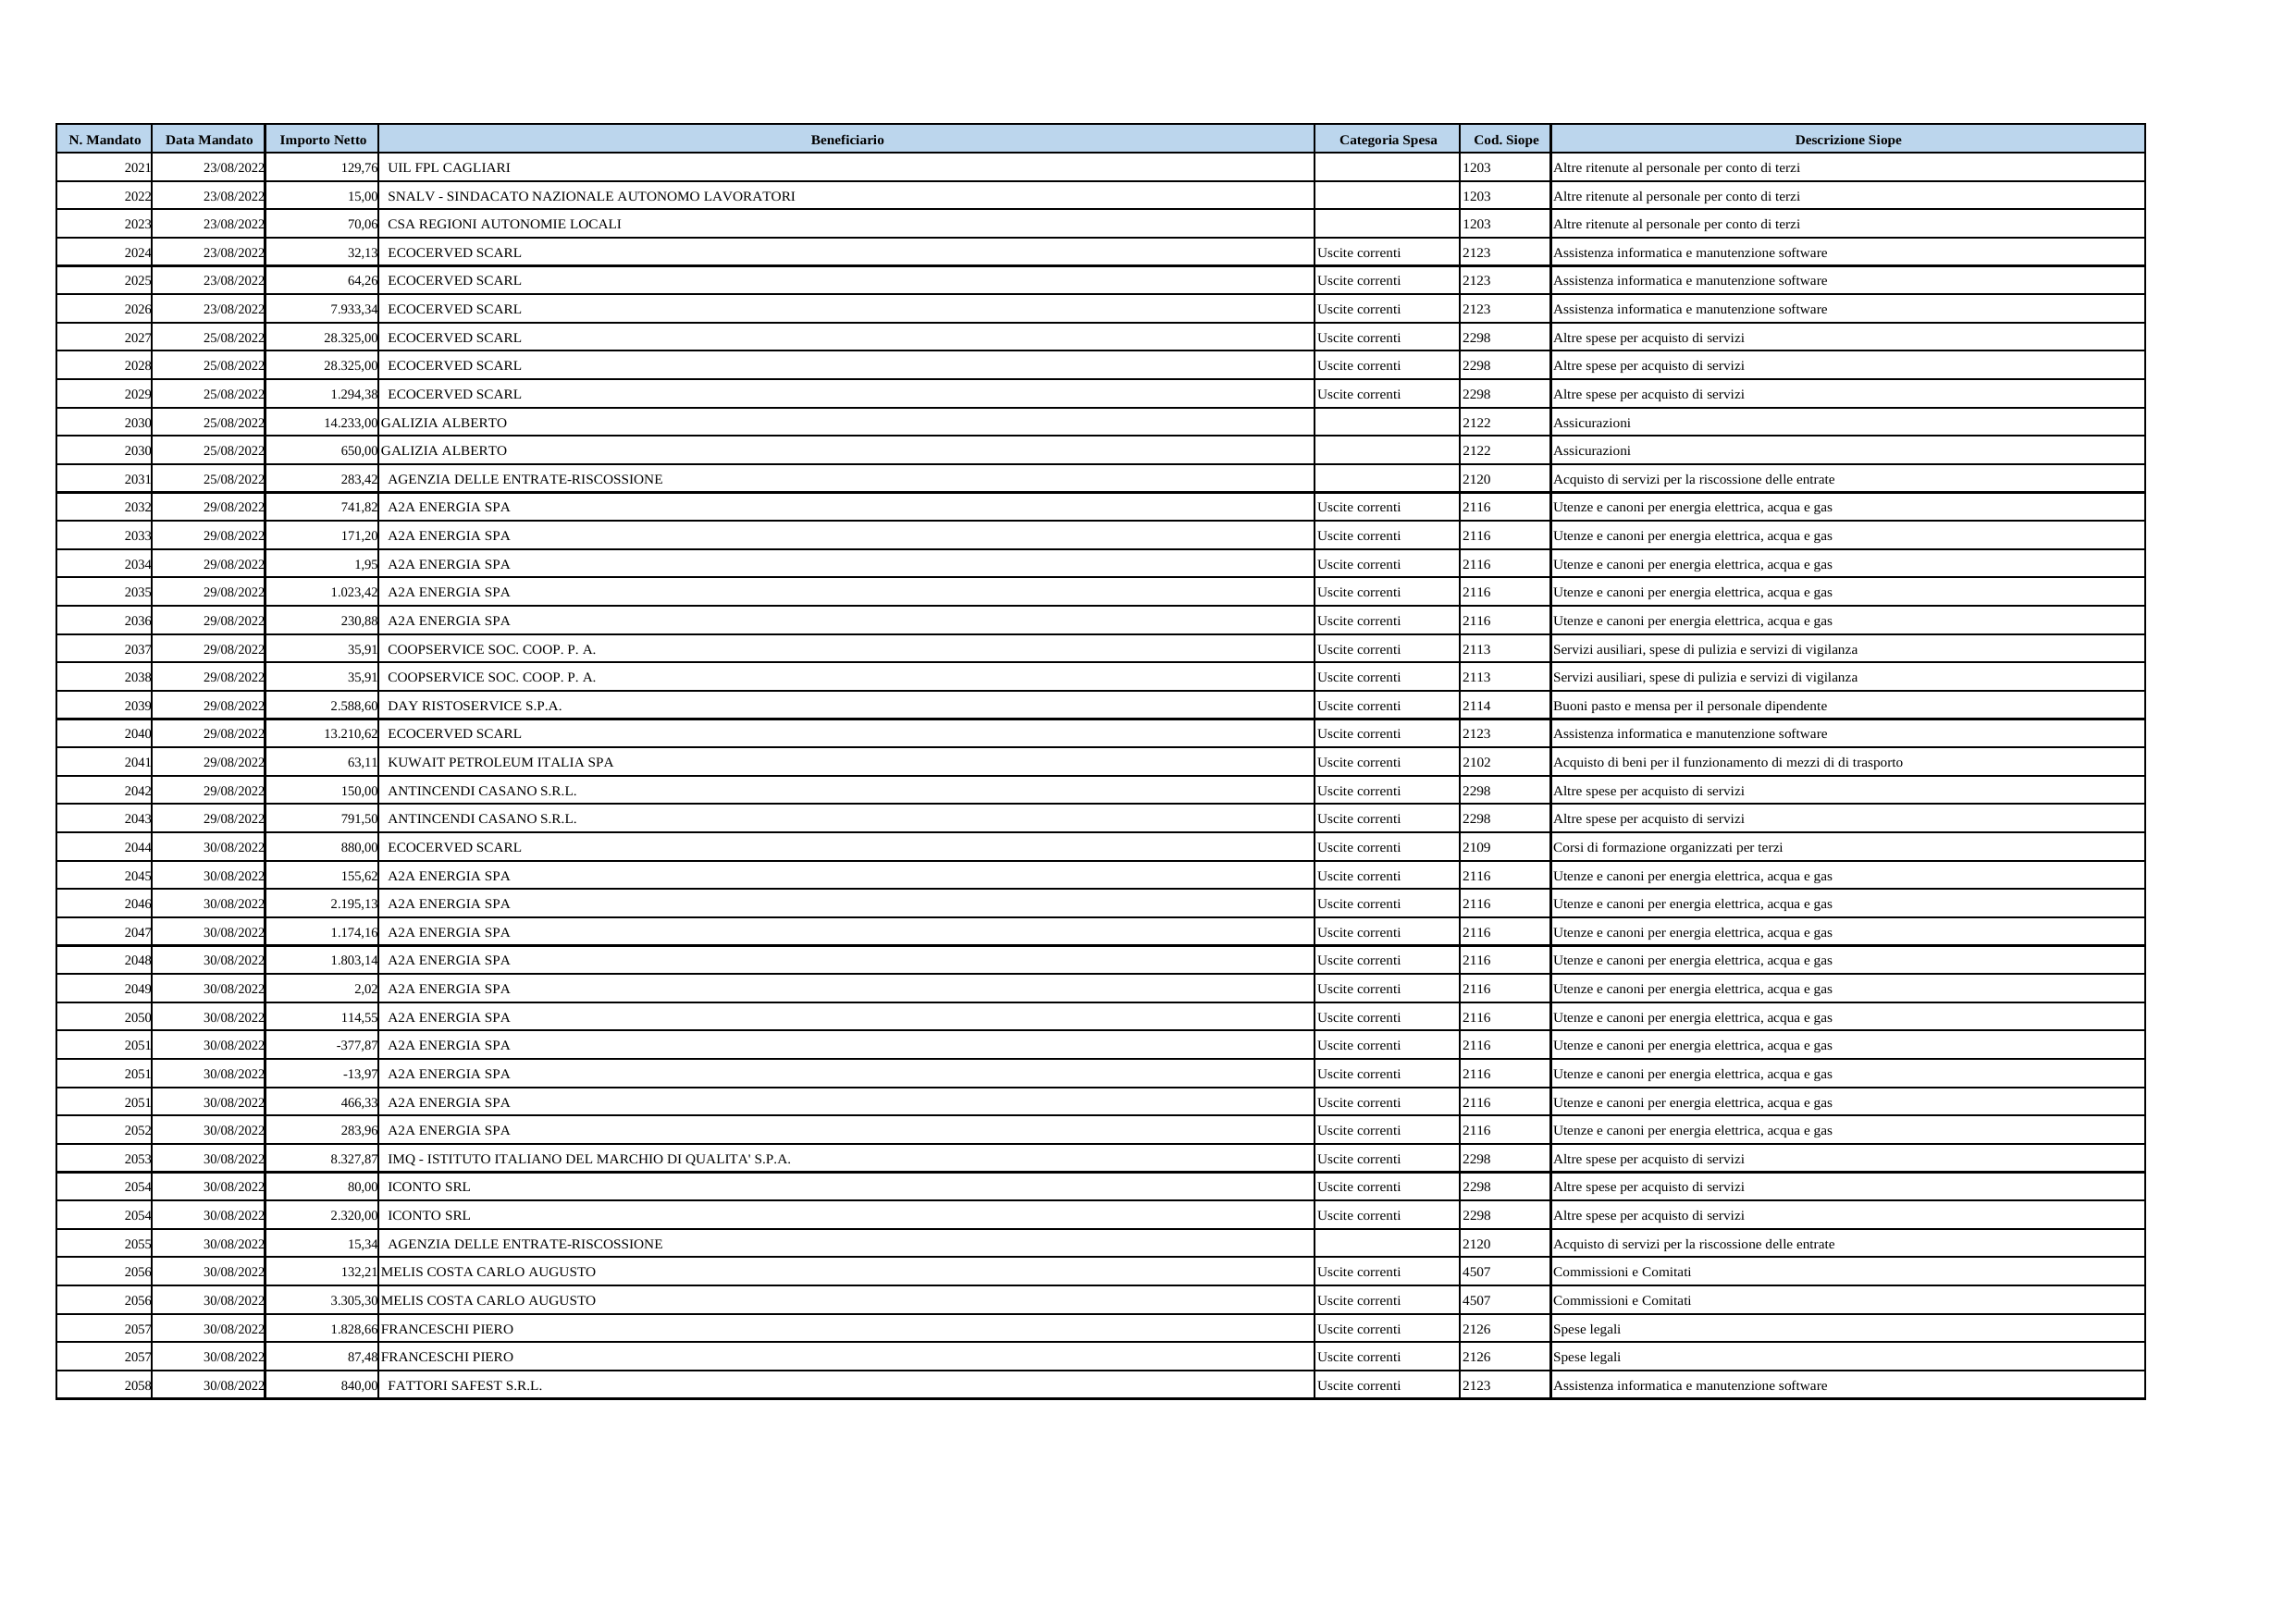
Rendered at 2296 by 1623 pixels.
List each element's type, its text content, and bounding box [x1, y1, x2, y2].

table_cell 1,95 [266, 550, 377, 576]
table_cell Utenze e canoni per energia elettrica, acqua e gas [1552, 862, 2144, 888]
table_cell 2116 [1461, 918, 1549, 944]
table_cell 25/08/2022 [153, 409, 264, 435]
table_cell 70,06 [266, 210, 377, 237]
table_cell 64,26 [266, 267, 377, 293]
table_cell 29/08/2022 [153, 607, 264, 633]
table_cell 2028 [57, 351, 151, 378]
table_cell 650,00 [266, 436, 377, 463]
table_cell 2057 [57, 1315, 151, 1341]
table_cell 2.195,13 [266, 890, 377, 916]
table_cell 2116 [1461, 975, 1549, 1002]
table_cell 2032 [57, 494, 151, 520]
table_cell Assistenza informatica e manutenzione software [1552, 1371, 2144, 1397]
table_cell Acquisto di servizi per la riscossione delle entrate [1552, 465, 2144, 491]
table_cell 2116 [1461, 1088, 1549, 1114]
table_cell A2A ENERGIA SPA [379, 947, 1314, 973]
table_cell Uscite correnti [1315, 295, 1459, 322]
table_cell ICONTO SRL [379, 1174, 1314, 1199]
table_cell 2046 [57, 890, 151, 916]
table_cell ECOCERVED SCARL [379, 324, 1314, 350]
table_cell 2050 [57, 1003, 151, 1029]
table_cell 2120 [1461, 1230, 1549, 1256]
table_cell Utenze e canoni per energia elettrica, acqua e gas [1552, 1003, 2144, 1029]
table_cell 30/08/2022 [153, 1315, 264, 1341]
table_cell AGENZIA DELLE ENTRATE-RISCOSSIONE [379, 1230, 1314, 1256]
table_cell FRANCESCHI PIERO [379, 1343, 1314, 1370]
table_cell 2036 [57, 607, 151, 633]
table_cell 30/08/2022 [153, 1116, 264, 1143]
table_cell Uscite correnti [1315, 663, 1459, 690]
table_cell Commissioni e Comitati [1552, 1258, 2144, 1285]
table_cell Uscite correnti [1315, 324, 1459, 350]
table_cell Utenze e canoni per energia elettrica, acqua e gas [1552, 947, 2144, 973]
table_cell 30/08/2022 [153, 862, 264, 888]
table_cell Corsi di formazione organizzati per terzi [1552, 833, 2144, 859]
table_cell 2042 [57, 777, 151, 803]
table_cell Uscite correnti [1315, 494, 1459, 520]
table_cell A2A ENERGIA SPA [379, 918, 1314, 944]
table_cell 150,00 [266, 777, 377, 803]
table_cell 14.233,00 [266, 409, 377, 435]
table_cell Utenze e canoni per energia elettrica, acqua e gas [1552, 1116, 2144, 1143]
table_cell 2116 [1461, 1060, 1549, 1086]
table_cell 29/08/2022 [153, 522, 264, 548]
table_cell 2116 [1461, 494, 1549, 520]
table_cell A2A ENERGIA SPA [379, 862, 1314, 888]
table_cell 2058 [57, 1371, 151, 1397]
table_cell 29/08/2022 [153, 748, 264, 775]
table_cell 2044 [57, 833, 151, 859]
table_cell 2033 [57, 522, 151, 548]
table_cell Altre spese per acquisto di servizi [1552, 1145, 2144, 1171]
table_cell 30/08/2022 [153, 1088, 264, 1114]
table_cell Uscite correnti [1315, 1343, 1459, 1370]
table_cell 2116 [1461, 1116, 1549, 1143]
table_cell Utenze e canoni per energia elettrica, acqua e gas [1552, 1088, 2144, 1114]
table_cell 2029 [57, 380, 151, 406]
table_cell A2A ENERGIA SPA [379, 550, 1314, 576]
table_cell 2038 [57, 663, 151, 690]
table_cell 13.210,62 [266, 720, 377, 746]
table_cell 1203 [1461, 154, 1549, 179]
table_cell Uscite correnti [1315, 1174, 1459, 1199]
table_cell Uscite correnti [1315, 635, 1459, 661]
table_cell Uscite correnti [1315, 918, 1459, 944]
table_cell [1315, 210, 1459, 237]
table_header Cod. Siope [1461, 125, 1549, 152]
table_cell 2123 [1461, 267, 1549, 293]
table_cell 1.294,38 [266, 380, 377, 406]
table_cell 2116 [1461, 890, 1549, 916]
table_cell Altre spese per acquisto di servizi [1552, 380, 2144, 406]
table_cell 28.325,00 [266, 351, 377, 378]
table_cell Altre spese per acquisto di servizi [1552, 805, 2144, 831]
table_cell 2123 [1461, 295, 1549, 322]
table_cell 30/08/2022 [153, 1343, 264, 1370]
table_cell 29/08/2022 [153, 635, 264, 661]
table_cell Servizi ausiliari, spese di pulizia e servizi di vigilanza [1552, 635, 2144, 661]
table_cell 30/08/2022 [153, 1286, 264, 1312]
table_cell 23/08/2022 [153, 182, 264, 208]
table_cell 2021 [57, 154, 151, 179]
table_cell Utenze e canoni per energia elettrica, acqua e gas [1552, 1060, 2144, 1086]
table_header Descrizione Siope [1552, 125, 2144, 152]
table_cell Utenze e canoni per energia elettrica, acqua e gas [1552, 1031, 2144, 1058]
table_cell Uscite correnti [1315, 1371, 1459, 1397]
table_header Importo Netto [266, 125, 377, 152]
table_cell 1.828,66 [266, 1315, 377, 1341]
table_cell 29/08/2022 [153, 777, 264, 803]
table_header N. Mandato [57, 125, 151, 152]
table_cell 30/08/2022 [153, 1145, 264, 1171]
table_cell Uscite correnti [1315, 1031, 1459, 1058]
table_cell Uscite correnti [1315, 805, 1459, 831]
table_cell 155,62 [266, 862, 377, 888]
table_cell COOPSERVICE SOC. COOP. P. A. [379, 635, 1314, 661]
table_cell 2027 [57, 324, 151, 350]
table_cell Utenze e canoni per energia elettrica, acqua e gas [1552, 494, 2144, 520]
table_cell 29/08/2022 [153, 720, 264, 746]
table_cell ECOCERVED SCARL [379, 380, 1314, 406]
table_cell 2298 [1461, 324, 1549, 350]
table_cell A2A ENERGIA SPA [379, 890, 1314, 916]
table_cell Uscite correnti [1315, 1315, 1459, 1341]
table_cell 2116 [1461, 578, 1549, 605]
table_cell [1315, 1230, 1459, 1256]
table_cell 63,11 [266, 748, 377, 775]
table_cell Utenze e canoni per energia elettrica, acqua e gas [1552, 522, 2144, 548]
table_cell 87,48 [266, 1343, 377, 1370]
table_cell A2A ENERGIA SPA [379, 1031, 1314, 1058]
table_cell GALIZIA ALBERTO [379, 436, 1314, 463]
table_cell CSA REGIONI AUTONOMIE LOCALI [379, 210, 1314, 237]
table_cell Uscite correnti [1315, 947, 1459, 973]
table_cell 7.933,34 [266, 295, 377, 322]
table_cell Assistenza informatica e manutenzione software [1552, 239, 2144, 264]
table_cell 2030 [57, 409, 151, 435]
table_cell 2.588,60 [266, 692, 377, 718]
table_cell 2126 [1461, 1343, 1549, 1370]
table_cell 2298 [1461, 1201, 1549, 1228]
table_cell Uscite correnti [1315, 1088, 1459, 1114]
table_cell 30/08/2022 [153, 890, 264, 916]
table_cell ECOCERVED SCARL [379, 720, 1314, 746]
table_cell 2039 [57, 692, 151, 718]
table_cell 2116 [1461, 607, 1549, 633]
table_cell Assistenza informatica e manutenzione software [1552, 720, 2144, 746]
table_cell 2298 [1461, 1145, 1549, 1171]
table_cell 2298 [1461, 777, 1549, 803]
table_cell 35,91 [266, 663, 377, 690]
table_cell 30/08/2022 [153, 1174, 264, 1199]
table_cell 30/08/2022 [153, 947, 264, 973]
table_cell [1315, 154, 1459, 179]
table_cell 2051 [57, 1031, 151, 1058]
table_cell Altre spese per acquisto di servizi [1552, 1201, 2144, 1228]
table_cell 2116 [1461, 550, 1549, 576]
table_cell 30/08/2022 [153, 975, 264, 1002]
table_cell 1203 [1461, 210, 1549, 237]
table_cell Uscite correnti [1315, 380, 1459, 406]
table_cell Commissioni e Comitati [1552, 1286, 2144, 1312]
table_cell 2053 [57, 1145, 151, 1171]
table_cell ECOCERVED SCARL [379, 295, 1314, 322]
table_cell 2054 [57, 1201, 151, 1228]
table_cell [1315, 465, 1459, 491]
table_header Data Mandato [153, 125, 264, 152]
table_cell 2048 [57, 947, 151, 973]
table_cell 840,00 [266, 1371, 377, 1397]
table_cell 2043 [57, 805, 151, 831]
table_cell Uscite correnti [1315, 862, 1459, 888]
table_cell 880,00 [266, 833, 377, 859]
table_cell 2045 [57, 862, 151, 888]
table_cell 2113 [1461, 663, 1549, 690]
table_cell -377,87 [266, 1031, 377, 1058]
table_cell 30/08/2022 [153, 833, 264, 859]
table_cell Assicurazioni [1552, 409, 2144, 435]
table_cell Uscite correnti [1315, 1258, 1459, 1285]
table_cell 29/08/2022 [153, 494, 264, 520]
table_cell 2298 [1461, 380, 1549, 406]
table_cell COOPSERVICE SOC. COOP. P. A. [379, 663, 1314, 690]
table_cell 2037 [57, 635, 151, 661]
table_cell 2298 [1461, 351, 1549, 378]
table_cell Altre ritenute al personale per conto di terzi [1552, 210, 2144, 237]
table_cell A2A ENERGIA SPA [379, 494, 1314, 520]
table_cell 129,76 [266, 154, 377, 179]
table_cell 2122 [1461, 409, 1549, 435]
table_cell 15,34 [266, 1230, 377, 1256]
table_cell Utenze e canoni per energia elettrica, acqua e gas [1552, 578, 2144, 605]
table_cell 2114 [1461, 692, 1549, 718]
table_cell [1315, 436, 1459, 463]
table_cell 283,96 [266, 1116, 377, 1143]
table_cell Uscite correnti [1315, 607, 1459, 633]
table_cell A2A ENERGIA SPA [379, 522, 1314, 548]
table_cell 2113 [1461, 635, 1549, 661]
table_cell 30/08/2022 [153, 918, 264, 944]
table_cell 2031 [57, 465, 151, 491]
table_cell Acquisto di beni per il funzionamento di mezzi di di trasporto [1552, 748, 2144, 775]
table_cell 2116 [1461, 947, 1549, 973]
table_cell Uscite correnti [1315, 833, 1459, 859]
table_cell A2A ENERGIA SPA [379, 607, 1314, 633]
table_cell 25/08/2022 [153, 351, 264, 378]
table_cell UIL FPL CAGLIARI [379, 154, 1314, 179]
table_cell Uscite correnti [1315, 1145, 1459, 1171]
table_cell MELIS COSTA CARLO AUGUSTO [379, 1258, 1314, 1285]
table_cell 2057 [57, 1343, 151, 1370]
table_cell Utenze e canoni per energia elettrica, acqua e gas [1552, 975, 2144, 1002]
table_cell DAY RISTOSERVICE S.P.A. [379, 692, 1314, 718]
table_cell Altre ritenute al personale per conto di terzi [1552, 154, 2144, 179]
table_cell Spese legali [1552, 1343, 2144, 1370]
table_cell A2A ENERGIA SPA [379, 1116, 1314, 1143]
table_cell Uscite correnti [1315, 550, 1459, 576]
table_cell 8.327,87 [266, 1145, 377, 1171]
table_cell 29/08/2022 [153, 550, 264, 576]
table_cell 2116 [1461, 522, 1549, 548]
table_cell FRANCESCHI PIERO [379, 1315, 1314, 1341]
table_cell Uscite correnti [1315, 777, 1459, 803]
table_cell A2A ENERGIA SPA [379, 1060, 1314, 1086]
table_cell 2025 [57, 267, 151, 293]
table_cell 2040 [57, 720, 151, 746]
table_cell 2022 [57, 182, 151, 208]
table_cell Utenze e canoni per energia elettrica, acqua e gas [1552, 607, 2144, 633]
table_cell 2123 [1461, 1371, 1549, 1397]
table_cell SNALV - SINDACATO NAZIONALE AUTONOMO LAVORATORI [379, 182, 1314, 208]
table_cell Acquisto di servizi per la riscossione delle entrate [1552, 1230, 2144, 1256]
table_cell Altre spese per acquisto di servizi [1552, 777, 2144, 803]
table_cell MELIS COSTA CARLO AUGUSTO [379, 1286, 1314, 1312]
table_cell Altre spese per acquisto di servizi [1552, 351, 2144, 378]
table_cell 2056 [57, 1286, 151, 1312]
table_cell 1203 [1461, 182, 1549, 208]
table_cell IMQ - ISTITUTO ITALIANO DEL MARCHIO DI QUALITA' S.P.A. [379, 1145, 1314, 1171]
table_cell ECOCERVED SCARL [379, 267, 1314, 293]
table_cell 2055 [57, 1230, 151, 1256]
table_cell Uscite correnti [1315, 975, 1459, 1002]
table_cell ECOCERVED SCARL [379, 239, 1314, 264]
table_cell 15,00 [266, 182, 377, 208]
table_cell 29/08/2022 [153, 692, 264, 718]
table_cell 29/08/2022 [153, 663, 264, 690]
table_cell 1.174,16 [266, 918, 377, 944]
table_cell 2041 [57, 748, 151, 775]
table_cell 2298 [1461, 805, 1549, 831]
table_cell 30/08/2022 [153, 1031, 264, 1058]
table_cell 23/08/2022 [153, 295, 264, 322]
table_cell A2A ENERGIA SPA [379, 1088, 1314, 1114]
table_cell 2122 [1461, 436, 1549, 463]
table_cell [1315, 409, 1459, 435]
table_cell Spese legali [1552, 1315, 2144, 1341]
table_cell 2102 [1461, 748, 1549, 775]
table_cell 2023 [57, 210, 151, 237]
table_cell 30/08/2022 [153, 1258, 264, 1285]
table_cell KUWAIT PETROLEUM ITALIA SPA [379, 748, 1314, 775]
table_cell Assicurazioni [1552, 436, 2144, 463]
table_cell A2A ENERGIA SPA [379, 975, 1314, 1002]
table_cell Uscite correnti [1315, 578, 1459, 605]
table_cell 2116 [1461, 1031, 1549, 1058]
table_cell 2034 [57, 550, 151, 576]
table_cell Altre ritenute al personale per conto di terzi [1552, 182, 2144, 208]
table_cell A2A ENERGIA SPA [379, 1003, 1314, 1029]
table_cell Uscite correnti [1315, 890, 1459, 916]
table_cell 2047 [57, 918, 151, 944]
table_cell Servizi ausiliari, spese di pulizia e servizi di vigilanza [1552, 663, 2144, 690]
table_cell Altre spese per acquisto di servizi [1552, 1174, 2144, 1199]
table_cell 23/08/2022 [153, 154, 264, 179]
table_cell 2116 [1461, 862, 1549, 888]
table_cell 2120 [1461, 465, 1549, 491]
table_cell Uscite correnti [1315, 1060, 1459, 1086]
table_cell ANTINCENDI CASANO S.R.L. [379, 805, 1314, 831]
table_cell 25/08/2022 [153, 465, 264, 491]
table_cell 132,21 [266, 1258, 377, 1285]
table_cell Uscite correnti [1315, 1286, 1459, 1312]
table_cell Altre spese per acquisto di servizi [1552, 324, 2144, 350]
table_cell 28.325,00 [266, 324, 377, 350]
table_cell 2109 [1461, 833, 1549, 859]
table_cell Assistenza informatica e manutenzione software [1552, 267, 2144, 293]
table_cell 29/08/2022 [153, 805, 264, 831]
table_cell 32,13 [266, 239, 377, 264]
table_cell 25/08/2022 [153, 436, 264, 463]
table_cell 1.023,42 [266, 578, 377, 605]
table_cell 4507 [1461, 1258, 1549, 1285]
table_cell ANTINCENDI CASANO S.R.L. [379, 777, 1314, 803]
table_cell Uscite correnti [1315, 692, 1459, 718]
table_cell 1.803,14 [266, 947, 377, 973]
table_cell 2298 [1461, 1174, 1549, 1199]
table_cell 2024 [57, 239, 151, 264]
table_cell 283,42 [266, 465, 377, 491]
table_cell Buoni pasto e mensa per il personale dipendente [1552, 692, 2144, 718]
table_cell AGENZIA DELLE ENTRATE-RISCOSSIONE [379, 465, 1314, 491]
table_cell 30/08/2022 [153, 1003, 264, 1029]
table_cell Uscite correnti [1315, 522, 1459, 548]
table_cell 29/08/2022 [153, 578, 264, 605]
table_cell Uscite correnti [1315, 239, 1459, 264]
table_cell 466,33 [266, 1088, 377, 1114]
table_cell 2026 [57, 295, 151, 322]
table_cell Uscite correnti [1315, 1201, 1459, 1228]
table_cell 23/08/2022 [153, 239, 264, 264]
table_cell 35,91 [266, 635, 377, 661]
table_cell 2030 [57, 436, 151, 463]
table_cell 30/08/2022 [153, 1060, 264, 1086]
table_cell Utenze e canoni per energia elettrica, acqua e gas [1552, 918, 2144, 944]
table_cell 2056 [57, 1258, 151, 1285]
table_cell 30/08/2022 [153, 1371, 264, 1397]
table_cell 23/08/2022 [153, 267, 264, 293]
table_cell 2049 [57, 975, 151, 1002]
table_cell FATTORI SAFEST S.R.L. [379, 1371, 1314, 1397]
table_cell Uscite correnti [1315, 748, 1459, 775]
table_header Beneficiario [379, 125, 1314, 152]
table_cell 3.305,30 [266, 1286, 377, 1312]
table_cell 230,88 [266, 607, 377, 633]
table_cell Utenze e canoni per energia elettrica, acqua e gas [1552, 890, 2144, 916]
table_cell ECOCERVED SCARL [379, 351, 1314, 378]
table_cell Uscite correnti [1315, 267, 1459, 293]
table_cell 25/08/2022 [153, 324, 264, 350]
table_cell 2116 [1461, 1003, 1549, 1029]
table_cell 791,50 [266, 805, 377, 831]
table_cell 171,20 [266, 522, 377, 548]
table_cell -13,97 [266, 1060, 377, 1086]
table_cell Uscite correnti [1315, 351, 1459, 378]
table_cell 741,82 [266, 494, 377, 520]
table_cell Uscite correnti [1315, 1003, 1459, 1029]
table_cell 2051 [57, 1088, 151, 1114]
table_cell 2.320,00 [266, 1201, 377, 1228]
table_cell 4507 [1461, 1286, 1549, 1312]
table_cell 30/08/2022 [153, 1201, 264, 1228]
table_cell 114,55 [266, 1003, 377, 1029]
table_cell GALIZIA ALBERTO [379, 409, 1314, 435]
table_header Categoria Spesa [1315, 125, 1459, 152]
table_cell 30/08/2022 [153, 1230, 264, 1256]
table_cell 2123 [1461, 720, 1549, 746]
table_cell 2035 [57, 578, 151, 605]
table_cell Utenze e canoni per energia elettrica, acqua e gas [1552, 550, 2144, 576]
table_cell 2051 [57, 1060, 151, 1086]
table_cell 2123 [1461, 239, 1549, 264]
table_cell ECOCERVED SCARL [379, 833, 1314, 859]
table_cell 25/08/2022 [153, 380, 264, 406]
table_cell 2126 [1461, 1315, 1549, 1341]
table_cell Uscite correnti [1315, 1116, 1459, 1143]
table_cell ICONTO SRL [379, 1201, 1314, 1228]
table_cell 2052 [57, 1116, 151, 1143]
table_cell Assistenza informatica e manutenzione software [1552, 295, 2144, 322]
table_cell Uscite correnti [1315, 720, 1459, 746]
table_cell 2054 [57, 1174, 151, 1199]
table_cell 80,00 [266, 1174, 377, 1199]
table_cell [1315, 182, 1459, 208]
table_cell 23/08/2022 [153, 210, 264, 237]
table_cell 2,02 [266, 975, 377, 1002]
table_cell A2A ENERGIA SPA [379, 578, 1314, 605]
